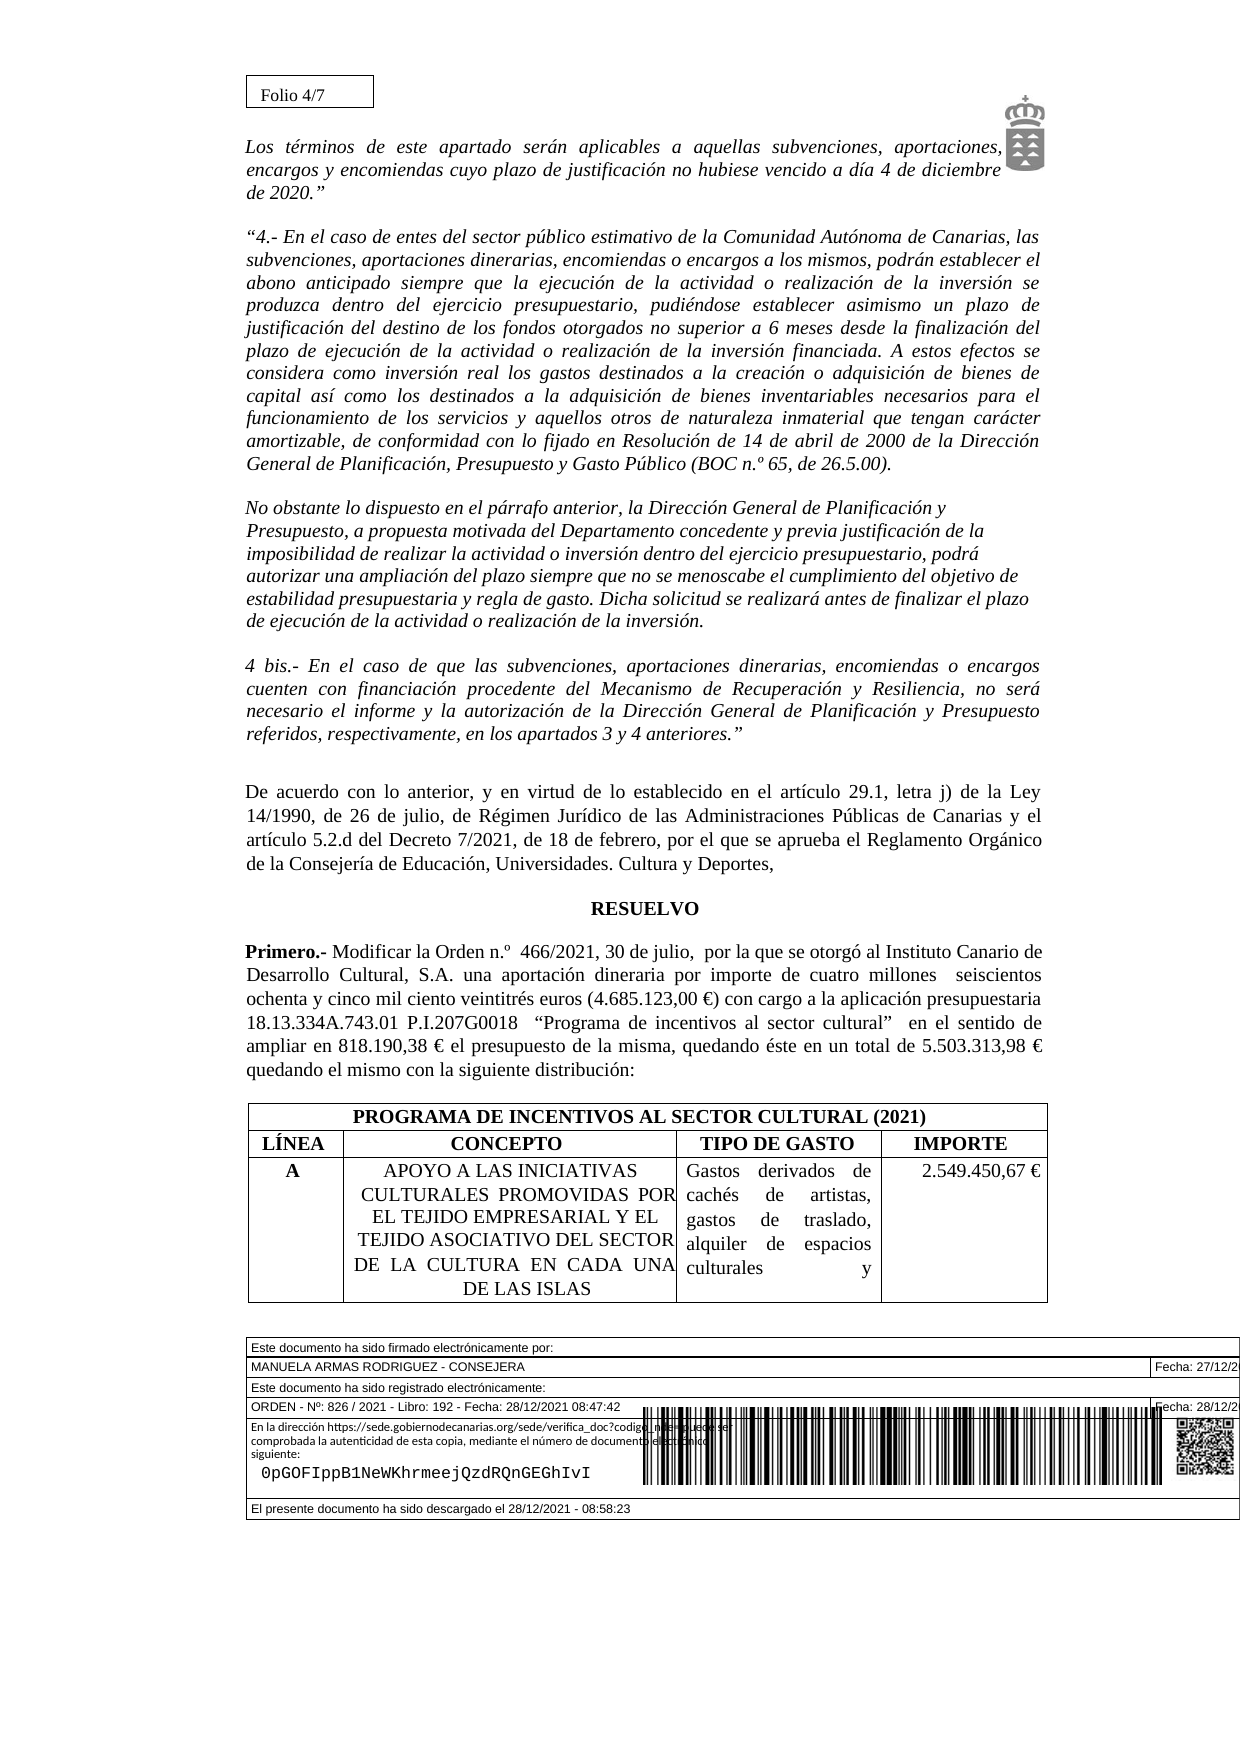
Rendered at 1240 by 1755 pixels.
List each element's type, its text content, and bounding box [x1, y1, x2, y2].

text Los términos de este apartado serán aplicables a aquellas subvenciones, aportaciones, encargos y encomiendas cuyo plazo de justificación no hubiese vencido a día 4 de diciembre de 2020.” [245, 136, 1043, 204]
text De acuerdo con lo anterior, y en virtud de lo establecido en el artículo 29.1, letra j) de la Ley 14/1990, de 26 de julio, de Régimen Jurídico de las Administraciones Públicas de Canarias y el artículo 5.2.d del Decreto 7/2021, de 18 de febrero, por el que se aprueba el Reglamento Orgánico de la Consejería de Educación, Universidades. Cultura y Deportes, [245, 781, 1043, 874]
text “4.- En el caso de entes del sector público estimativo de la Comunidad Autónoma de Canarias, las subvenciones, aportaciones dinerarias, encomiendas o encargos a los mismos, podrán establecer el abono anticipado siempre que la ejecución de la actividad o realización de la inversión se produzca dentro del ejercicio presupuestario, pudiéndose establecer asimismo un plazo de justificación del destino de los fondos otorgados no superior a 6 meses desde la finalización del plazo de ejecución de la actividad o realización de la inversión financiada. A estos efectos se considera como inversión real los gastos destinados a la creación o adquisición de bienes de capital así como los destinados a la adquisición de bienes inventariables necesarios para el funcionamiento de los servicios y aquellos otros de naturaleza inmaterial que tengan carácter amortizable, de conformidad con lo fijado en Resolución de 14 de abril de 2000 de la Dirección General de Planificación, Presupuesto y Gasto Público (BOC n.º 65, de 26.5.00). [245, 226, 1043, 474]
table_cell 2.549.450,67 € [882, 1158, 1047, 1302]
subtitle RESUELVO [247, 897, 1043, 919]
table_cell CONCEPTO [344, 1131, 676, 1157]
table_cell IMPORTE [882, 1131, 1047, 1157]
table_header PROGRAMA DE INCENTIVOS AL SECTOR CULTURAL (2021) [249, 1104, 1047, 1130]
table_cell Gastos derivados de cachés de artistas, gastos de traslado, alquiler de espacios culturales y [677, 1158, 881, 1302]
text 4 bis.- En el caso de que las subvenciones, aportaciones dinerarias, encomiendas o encargos cuenten con financiación procedente del Mecanismo de Recuperación y Resiliencia, no será necesario el informe y la autorización de la Dirección General de Planificación y Presupuesto referidos, respectivamente, en los apartados 3 y 4 anteriores.” [245, 654, 1043, 744]
table_cell LÍNEA [249, 1131, 343, 1157]
text Primero.- Modificar la Orden n.º 466/2021, 30 de julio, por la que se otorgó al Instituto Canario de Desarrollo Cultural, S.A. una aportación dineraria por importe de cuatro millones seiscientos ochenta y cinco mil ciento veintitrés euros (4.685.123,00 €) con cargo a la aplicación presupuestaria 18.13.334A.743.01 P.I.207G0018 “Programa de incentivos al sector cultural” en el sentido de ampliar en 818.190,38 € el presupuesto de la misma, quedando éste en un total de 5.503.313,98 € quedando el mismo con la siguiente distribución: [245, 940, 1043, 1081]
table_cell APOYO A LAS INICIATIVAS CULTURALES PROMOVIDAS POR EL TEJIDO EMPRESARIAL Y EL TEJIDO ASOCIATIVO DEL SECTOR DE LA CULTURA EN CADA UNA DE LAS ISLAS [344, 1158, 676, 1302]
text No obstante lo dispuesto en el párrafo anterior, la Dirección General de Planificación y Presupuesto, a propuesta motivada del Departamento concedente y previa justificación de la imposibilidad de realizar la actividad o inversión dentro del ejercicio presupuestario, podrá autorizar una ampliación del plazo siempre que no se menoscabe el cumplimiento del objetivo de estabilidad presupuestaria y regla de gasto. Dicha solicitud se realizará antes de finalizar el plazo de ejecución de la actividad o realización de la inversión. [245, 497, 1043, 632]
table_cell TIPO DE GASTO [677, 1131, 881, 1157]
table_cell A [249, 1158, 343, 1302]
